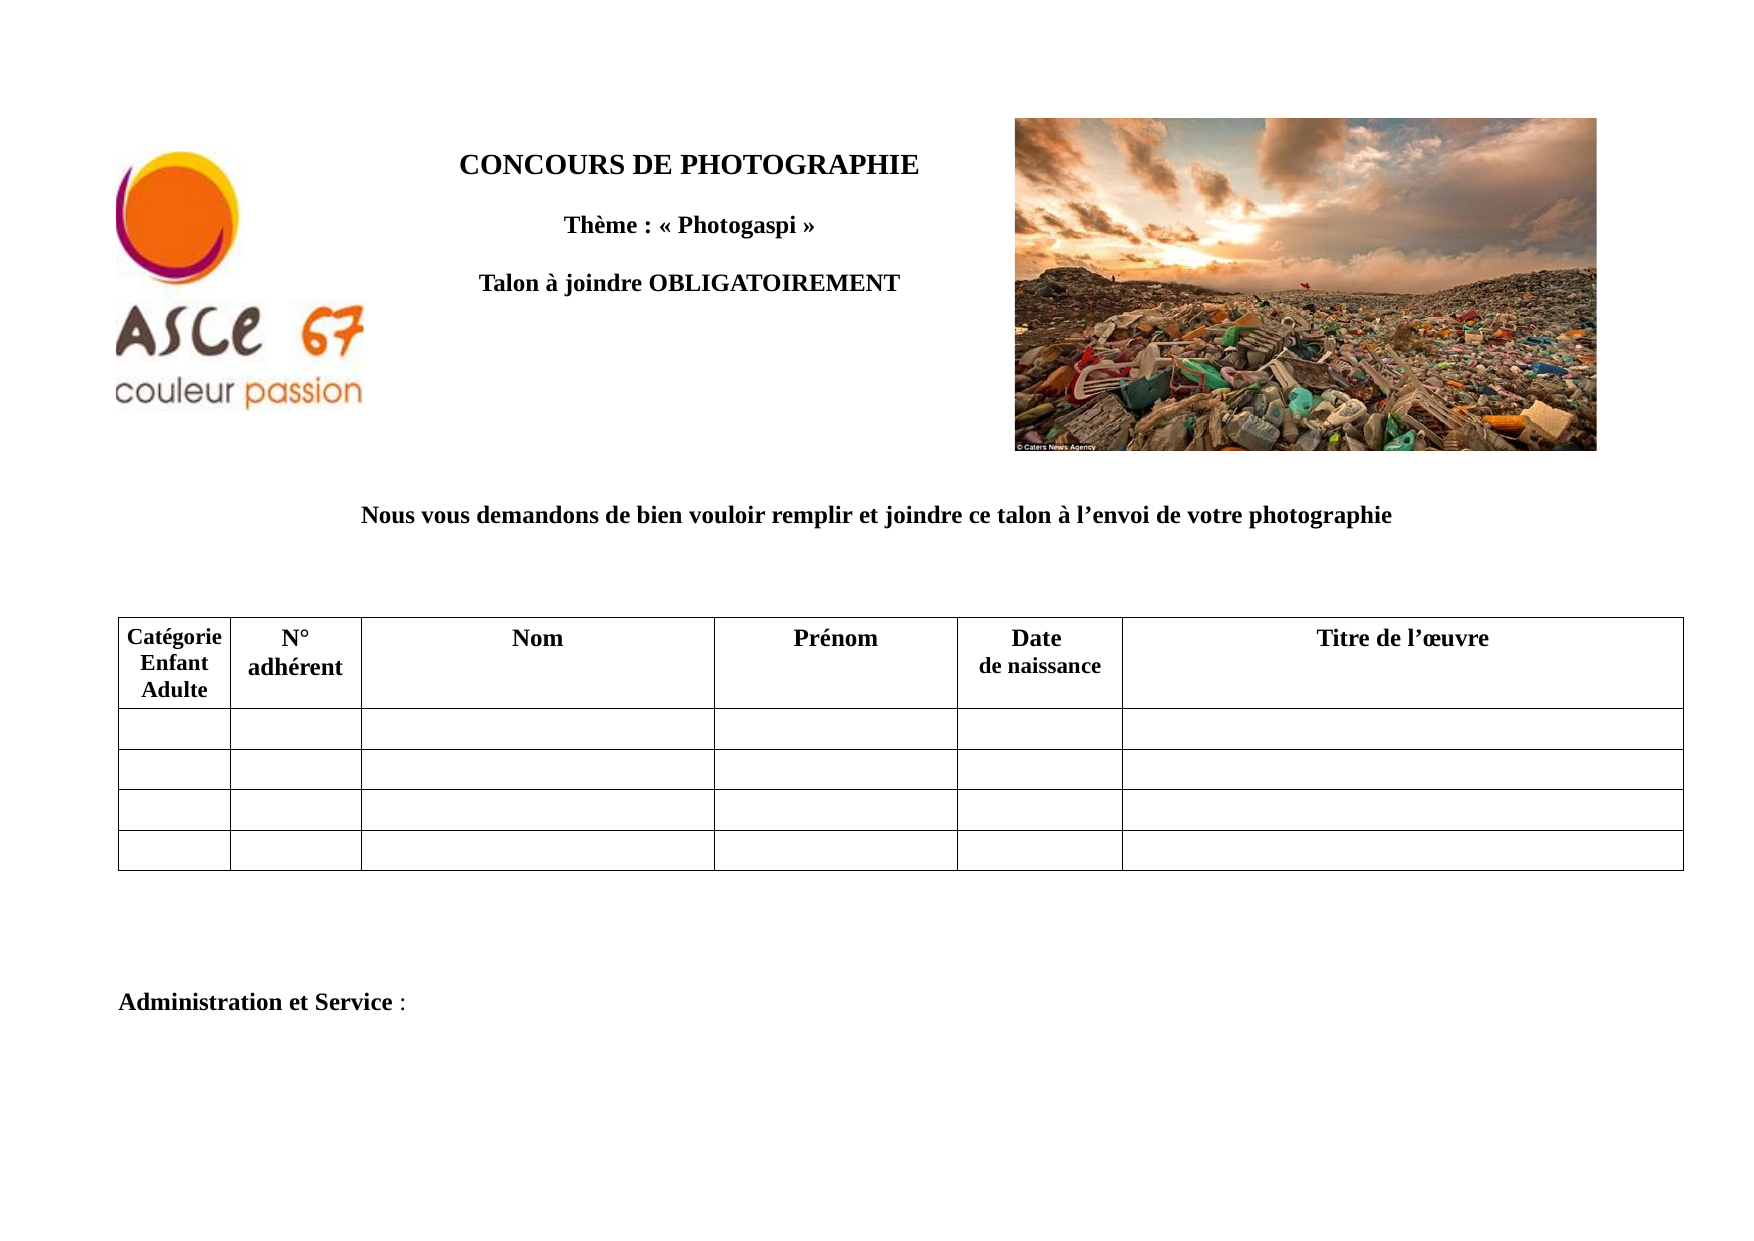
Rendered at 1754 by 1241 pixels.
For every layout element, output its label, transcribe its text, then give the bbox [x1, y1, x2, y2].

text Thème : « Photogaspi » [365, 210, 1014, 239]
table_cell [715, 790, 957, 830]
table_cell [362, 790, 714, 830]
table_cell [119, 831, 230, 870]
table_cell [1123, 831, 1683, 870]
table_cell [958, 831, 1122, 870]
table_cell [1123, 709, 1683, 748]
table_cell [362, 709, 714, 748]
table_cell [958, 750, 1122, 789]
text [1597, 210, 1636, 239]
table_cell [231, 750, 361, 789]
table_cell [362, 750, 714, 789]
table_cell [715, 709, 957, 748]
table_cell [119, 790, 230, 830]
table_cell [362, 831, 714, 870]
table_cell [231, 709, 361, 748]
text [1597, 268, 1636, 297]
table_cell [1123, 750, 1683, 789]
text Nous vous demandons de bien vouloir remplir et joindre ce talon à l’envoi de votre photographie [118, 500, 1636, 529]
table_header Nom [362, 618, 714, 708]
table_header Date de naissance [958, 618, 1122, 708]
table_cell [958, 709, 1122, 748]
text CONCOURS DE PHOTOGRAPHIE [118, 147, 1014, 181]
picture [115, 151, 365, 411]
text Administration et Service : [118, 987, 1636, 1016]
table_cell [1123, 790, 1683, 830]
table_cell [958, 790, 1122, 830]
table_header N° adhérent [231, 618, 361, 708]
picture [1014, 118, 1597, 451]
table_cell [231, 831, 361, 870]
table_header Prénom [715, 618, 957, 708]
table_header Titre de l’œuvre [1123, 618, 1683, 708]
table_cell [231, 790, 361, 830]
text [1597, 147, 1636, 181]
table_header Catégorie Enfant Adulte [119, 618, 230, 708]
table_cell [715, 750, 957, 789]
table_cell [119, 709, 230, 748]
text Talon à joindre OBLIGATOIREMENT [365, 268, 1014, 297]
table_cell [119, 750, 230, 789]
table_cell [715, 831, 957, 870]
